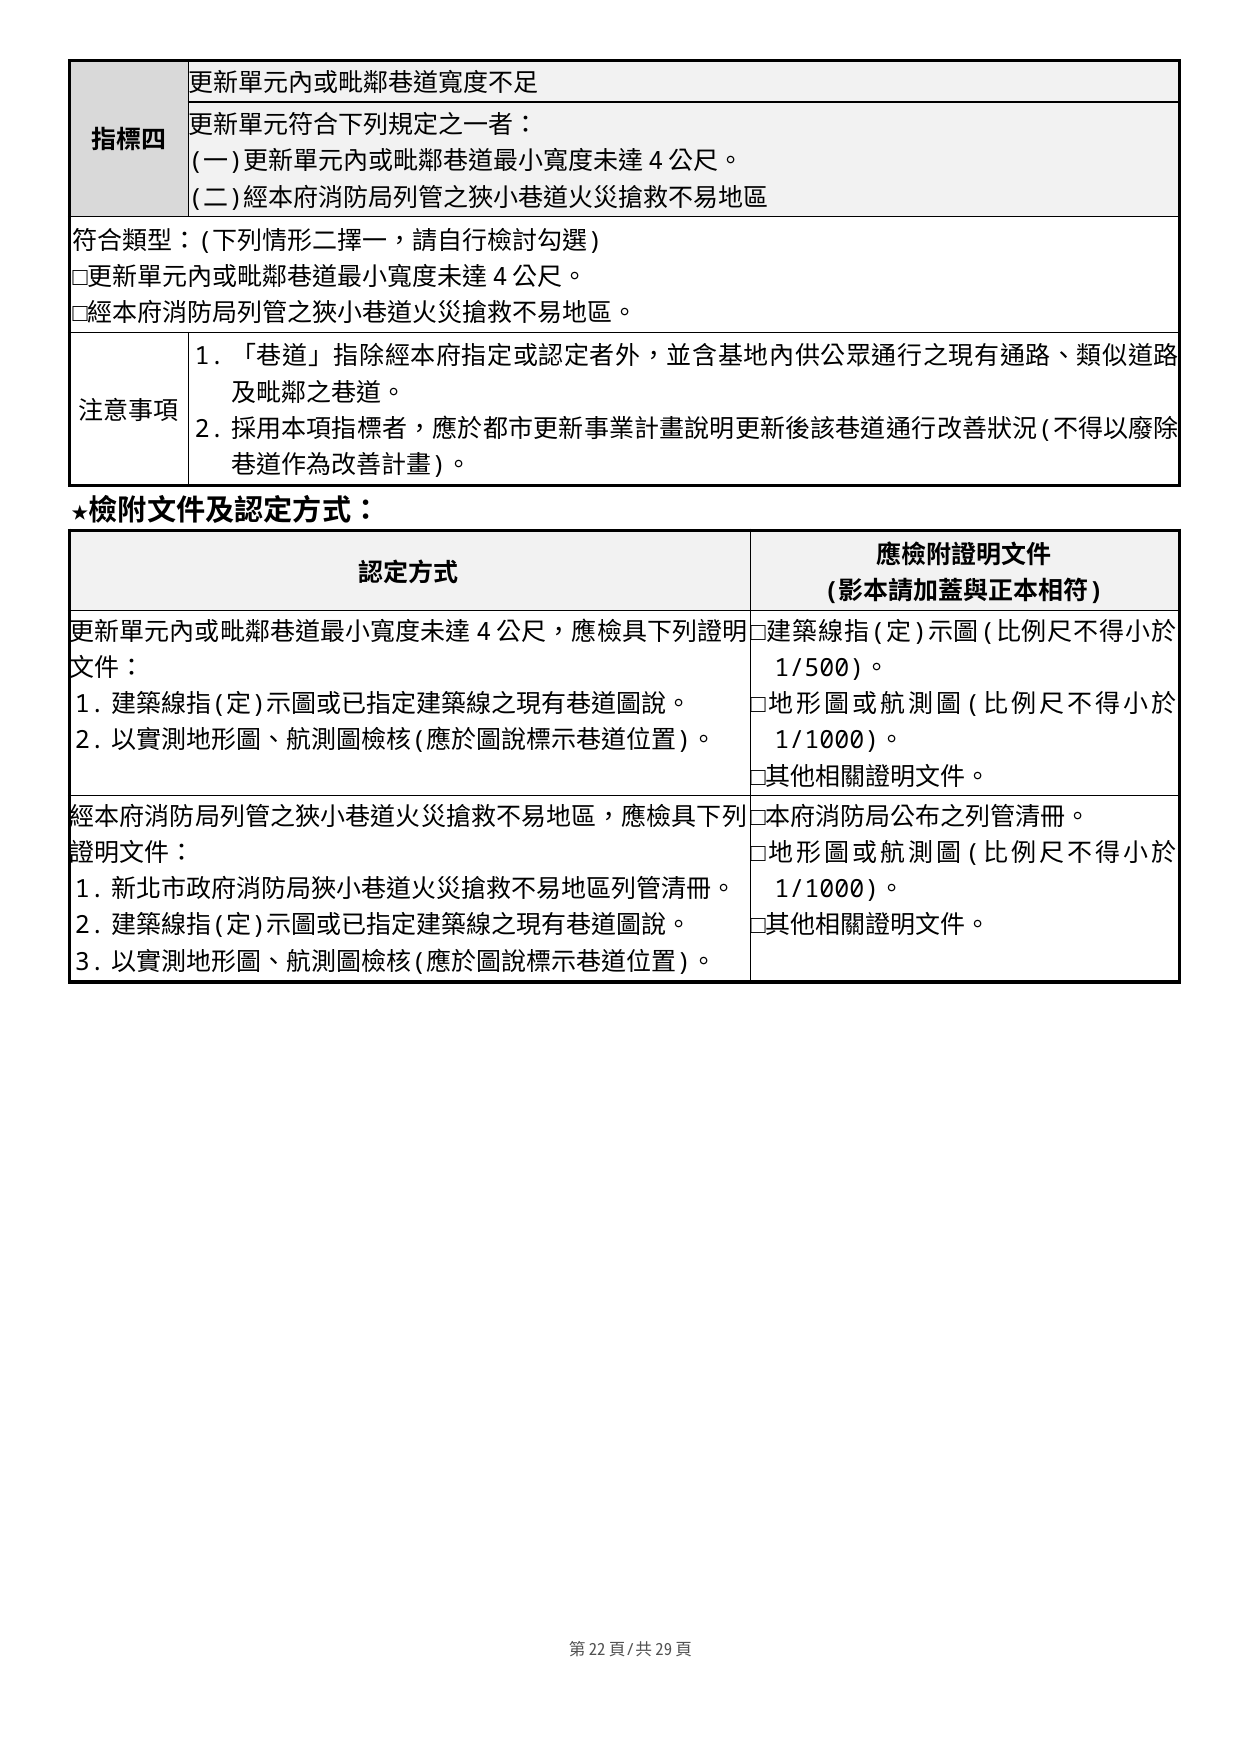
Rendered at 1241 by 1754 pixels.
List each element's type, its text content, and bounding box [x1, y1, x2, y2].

table_cell □建築線指(定)示圖(比例尺不得小於1/500)。 □地形圖或航測圖(比例尺不得小於1/1000)。 □其他相關證明文件。 [751, 611, 1178, 795]
text ★檢附文件及認定方式： [71, 487, 1181, 528]
table_header 指標四 [71, 62, 188, 216]
table_header 更新單元內或毗鄰巷道寬度不足 [189, 62, 1178, 101]
table_cell 經本府消防局列管之狹小巷道火災搶救不易地區，應檢具下列證明文件： 新北市政府消防局狹小巷道火災搶救不易地區列管清冊。 建築線指(定)示圖或已指定建築線之現有巷道圖說。 以實測地形圖、航測圖檢核(應於圖說標示巷道位置)。 [71, 796, 750, 980]
table_cell 更新單元符合下列規定之一者： (一)更新單元內或毗鄰巷道最小寬度未達4公尺。 (二)經本府消防局列管之狹小巷道火災搶救不易地區 [189, 103, 1178, 216]
table_cell □本府消防局公布之列管清冊。 □地形圖或航測圖(比例尺不得小於1/1000)。 □其他相關證明文件。 [751, 796, 1178, 980]
table_cell 「巷道」指除經本府指定或認定者外，並含基地內供公眾通行之現有通路、類似道路及毗鄰之巷道。 採用本項指標者，應於都市更新事業計畫說明更新後該巷道通行改善狀況(不得以廢除巷道作為改善計畫)。 [189, 333, 1178, 484]
table_cell 更新單元內或毗鄰巷道最小寬度未達4公尺，應檢具下列證明文件： 建築線指(定)示圖或已指定建築線之現有巷道圖說。 以實測地形圖、航測圖檢核(應於圖說標示巷道位置)。 [71, 611, 750, 795]
table_cell 注意事項 [71, 333, 188, 484]
table_header 應檢附證明文件 (影本請加蓋與正本相符) [751, 532, 1178, 610]
table_header 認定方式 [71, 532, 750, 610]
table_cell 符合類型：(下列情形二擇一，請自行檢討勾選) □更新單元內或毗鄰巷道最小寬度未達4公尺。 □經本府消防局列管之狹小巷道火災搶救不易地區。 [71, 217, 1178, 332]
